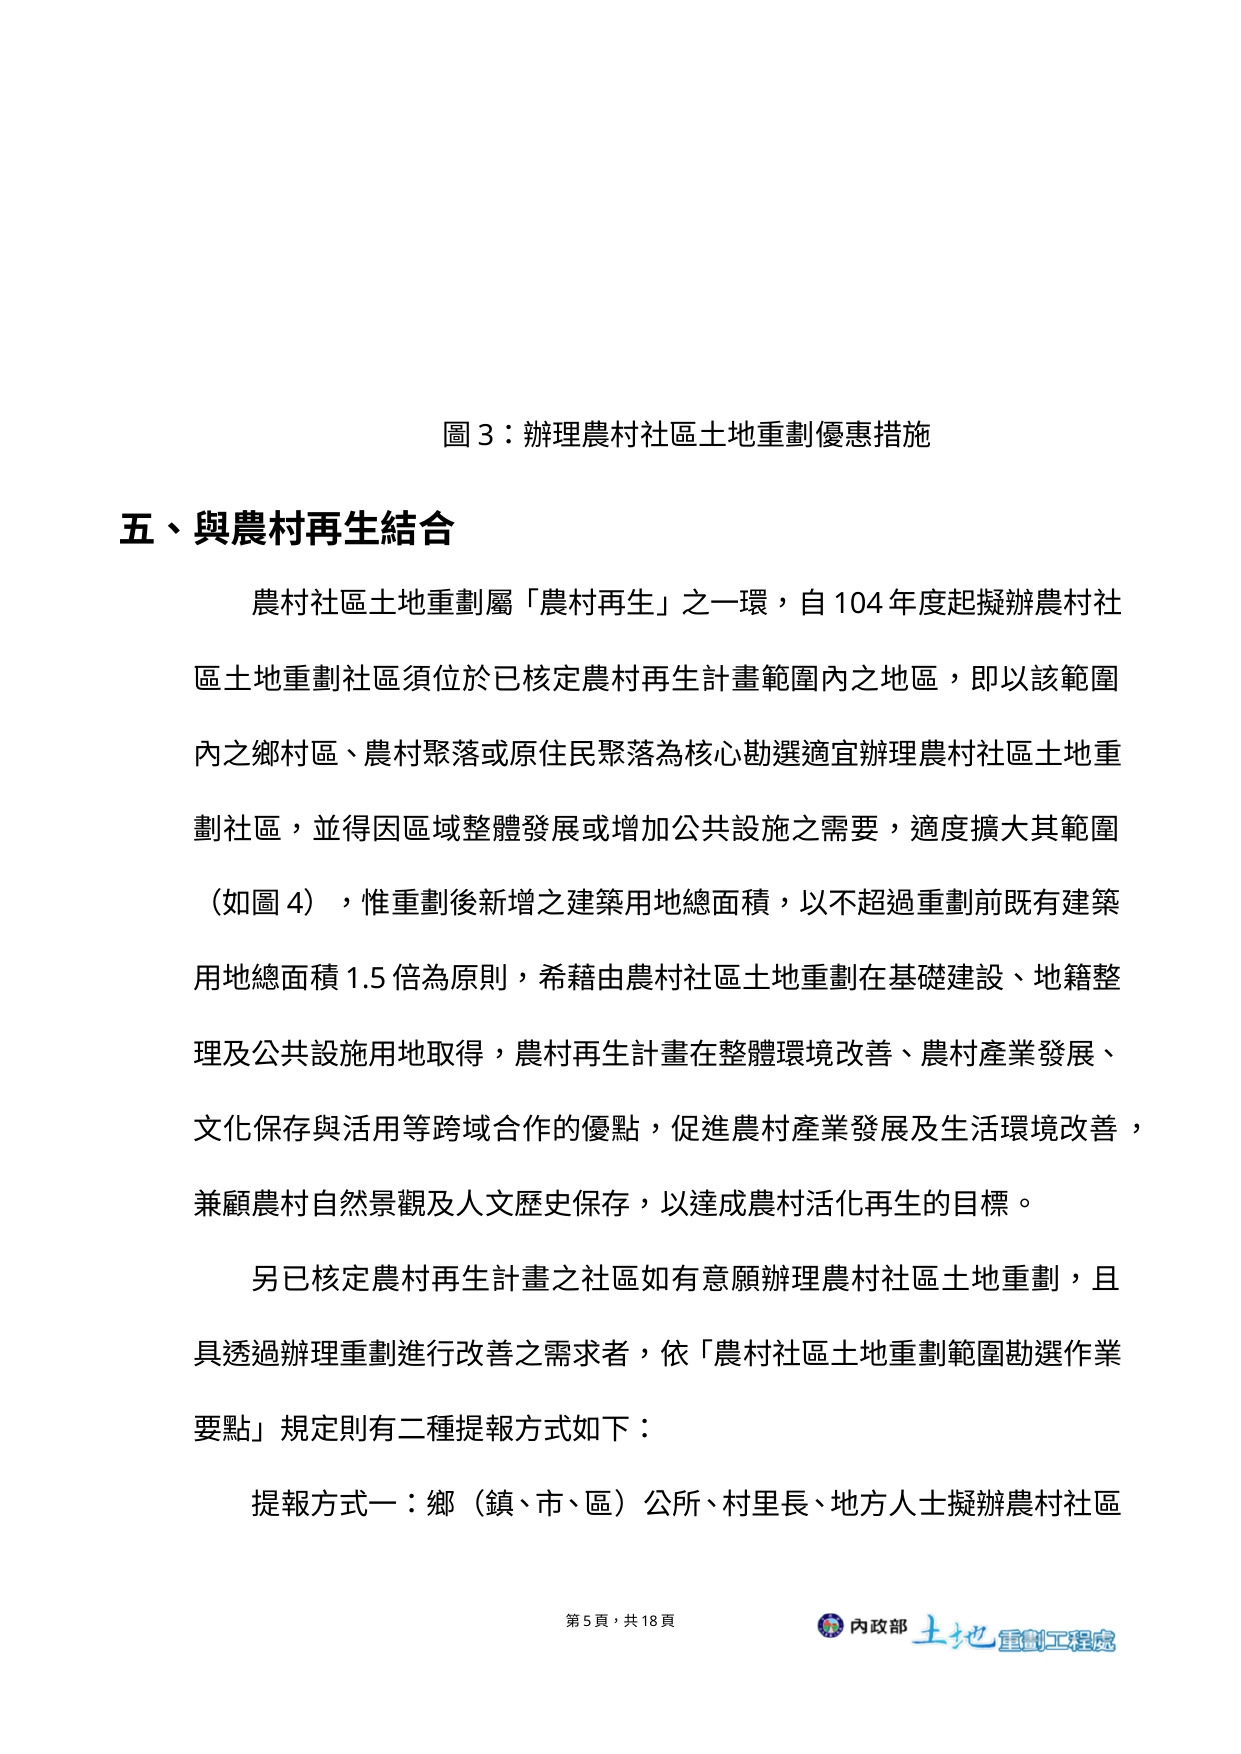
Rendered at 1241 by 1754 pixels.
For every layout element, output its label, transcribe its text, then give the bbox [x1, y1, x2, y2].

text 農村社區土地重劃屬「農村再生」之一環，自104年度起擬辦農村社區土地重劃社區須位於已核定農村再生計畫範圍內之地區，即以該範圍內之鄉村區、農村聚落或原住民聚落為核心勘選適宜辦理農村社區土地重劃社區，並得因區域整體發展或增加公共設施之需要，適度擴大其範圍（如圖4），惟重劃後新增之建築用地總面積，以不超過重劃前既有建築用地總面積1.5倍為原則，希藉由農村社區土地重劃在基礎建設、地籍整理及公共設施用地取得，農村再生計畫在整體環境改善、農村產業發展、文化保存與活用等跨域合作的優點，促進農村產業發展及生活環境改善，兼顧農村自然景觀及人文歷史保存，以達成農村活化再生的目標。 [193, 564, 1122, 1239]
text 圖3：辦理農村社區土地重劃優惠措施 [193, 395, 1122, 470]
text 另已核定農村再生計畫之社區如有意願辦理農村社區土地重劃，且具透過辦理重劃進行改善之需求者，依「農村社區土地重劃範圍勘選作業要點」規定則有二種提報方式如下： [193, 1239, 1122, 1464]
text 五、與農村再生結合 [118, 489, 1122, 564]
text 提報方式一：鄉（鎮、市、區）公所、村里長、地方人士擬辦農村社區 [252, 1464, 1122, 1539]
picture [811, 1607, 1118, 1662]
